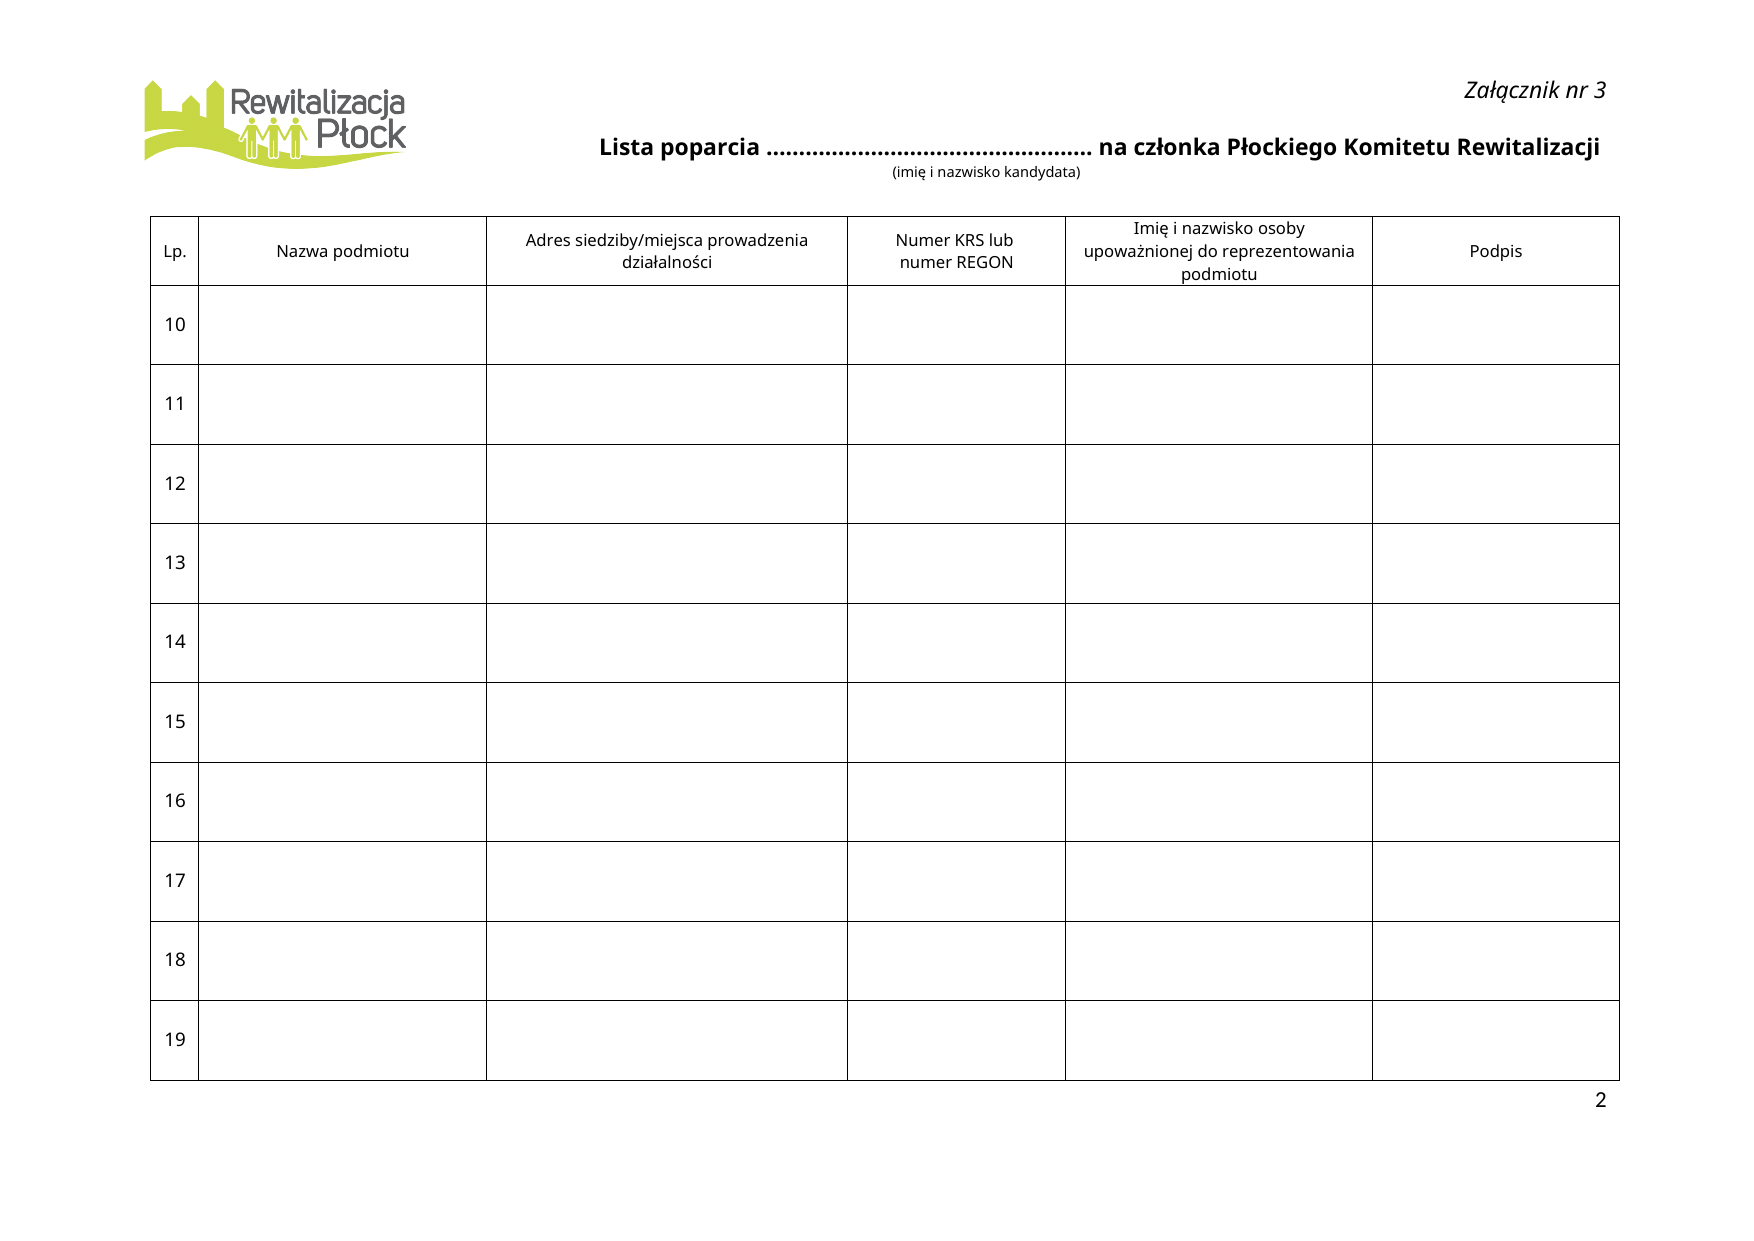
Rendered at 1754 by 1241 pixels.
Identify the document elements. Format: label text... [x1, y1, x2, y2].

table_cell [1373, 842, 1619, 921]
table_cell [199, 1001, 486, 1080]
table_cell [848, 763, 1065, 841]
table_cell [1066, 445, 1372, 523]
table_cell [1066, 763, 1372, 841]
table_cell [199, 763, 486, 841]
table_cell [487, 445, 847, 523]
table_cell [1373, 683, 1619, 762]
table_header Nazwa podmiotu [199, 217, 486, 285]
table_cell [1066, 683, 1372, 762]
table_cell [1066, 365, 1372, 444]
table_cell [199, 842, 486, 921]
table_cell [487, 1001, 847, 1080]
table_cell [1066, 842, 1372, 921]
table_cell [1066, 922, 1372, 1000]
table_cell [848, 524, 1065, 603]
picture [144, 80, 408, 169]
table_cell 11 [151, 365, 198, 444]
table_cell [1373, 604, 1619, 682]
table_cell [1373, 922, 1619, 1000]
table_cell [487, 286, 847, 364]
table_cell 19 [151, 1001, 198, 1080]
table_cell [848, 922, 1065, 1000]
table_cell [1373, 763, 1619, 841]
table_cell 16 [151, 763, 198, 841]
table_cell 14 [151, 604, 198, 682]
table_cell [199, 524, 486, 603]
table_cell [199, 365, 486, 444]
table_cell [848, 683, 1065, 762]
table_header Imię i nazwisko osoby upoważnionej do reprezentowania podmiotu [1066, 217, 1372, 285]
table_cell [848, 604, 1065, 682]
table_header Adres siedziby/miejsca prowadzenia działalności [487, 217, 847, 285]
table_cell [1066, 286, 1372, 364]
table_cell [1373, 524, 1619, 603]
table_cell [487, 524, 847, 603]
table_header Lp. [151, 217, 198, 285]
table_cell 12 [151, 445, 198, 523]
table_cell 15 [151, 683, 198, 762]
table_cell [487, 922, 847, 1000]
table_header Numer KRS lub numer REGON [848, 217, 1065, 285]
table_cell [199, 922, 486, 1000]
table_cell [848, 1001, 1065, 1080]
table_cell [199, 683, 486, 762]
table_cell [487, 763, 847, 841]
table_cell [1373, 365, 1619, 444]
table_cell [199, 286, 486, 364]
table_cell [1066, 1001, 1372, 1080]
table_cell [1373, 1001, 1619, 1080]
table_cell [199, 604, 486, 682]
table_header Podpis [1373, 217, 1619, 285]
table_cell [848, 365, 1065, 444]
table_cell [487, 842, 847, 921]
table_cell [487, 604, 847, 682]
table_cell [1373, 286, 1619, 364]
table_cell [1066, 604, 1372, 682]
table_cell 13 [151, 524, 198, 603]
table_cell [1066, 524, 1372, 603]
table_cell [848, 842, 1065, 921]
table_cell [199, 445, 486, 523]
table_cell [487, 365, 847, 444]
table_cell 18 [151, 922, 198, 1000]
table_cell 10 [151, 286, 198, 364]
table_cell [1373, 445, 1619, 523]
table_cell [848, 445, 1065, 523]
table_cell 17 [151, 842, 198, 921]
table_cell [487, 683, 847, 762]
table_cell [848, 286, 1065, 364]
